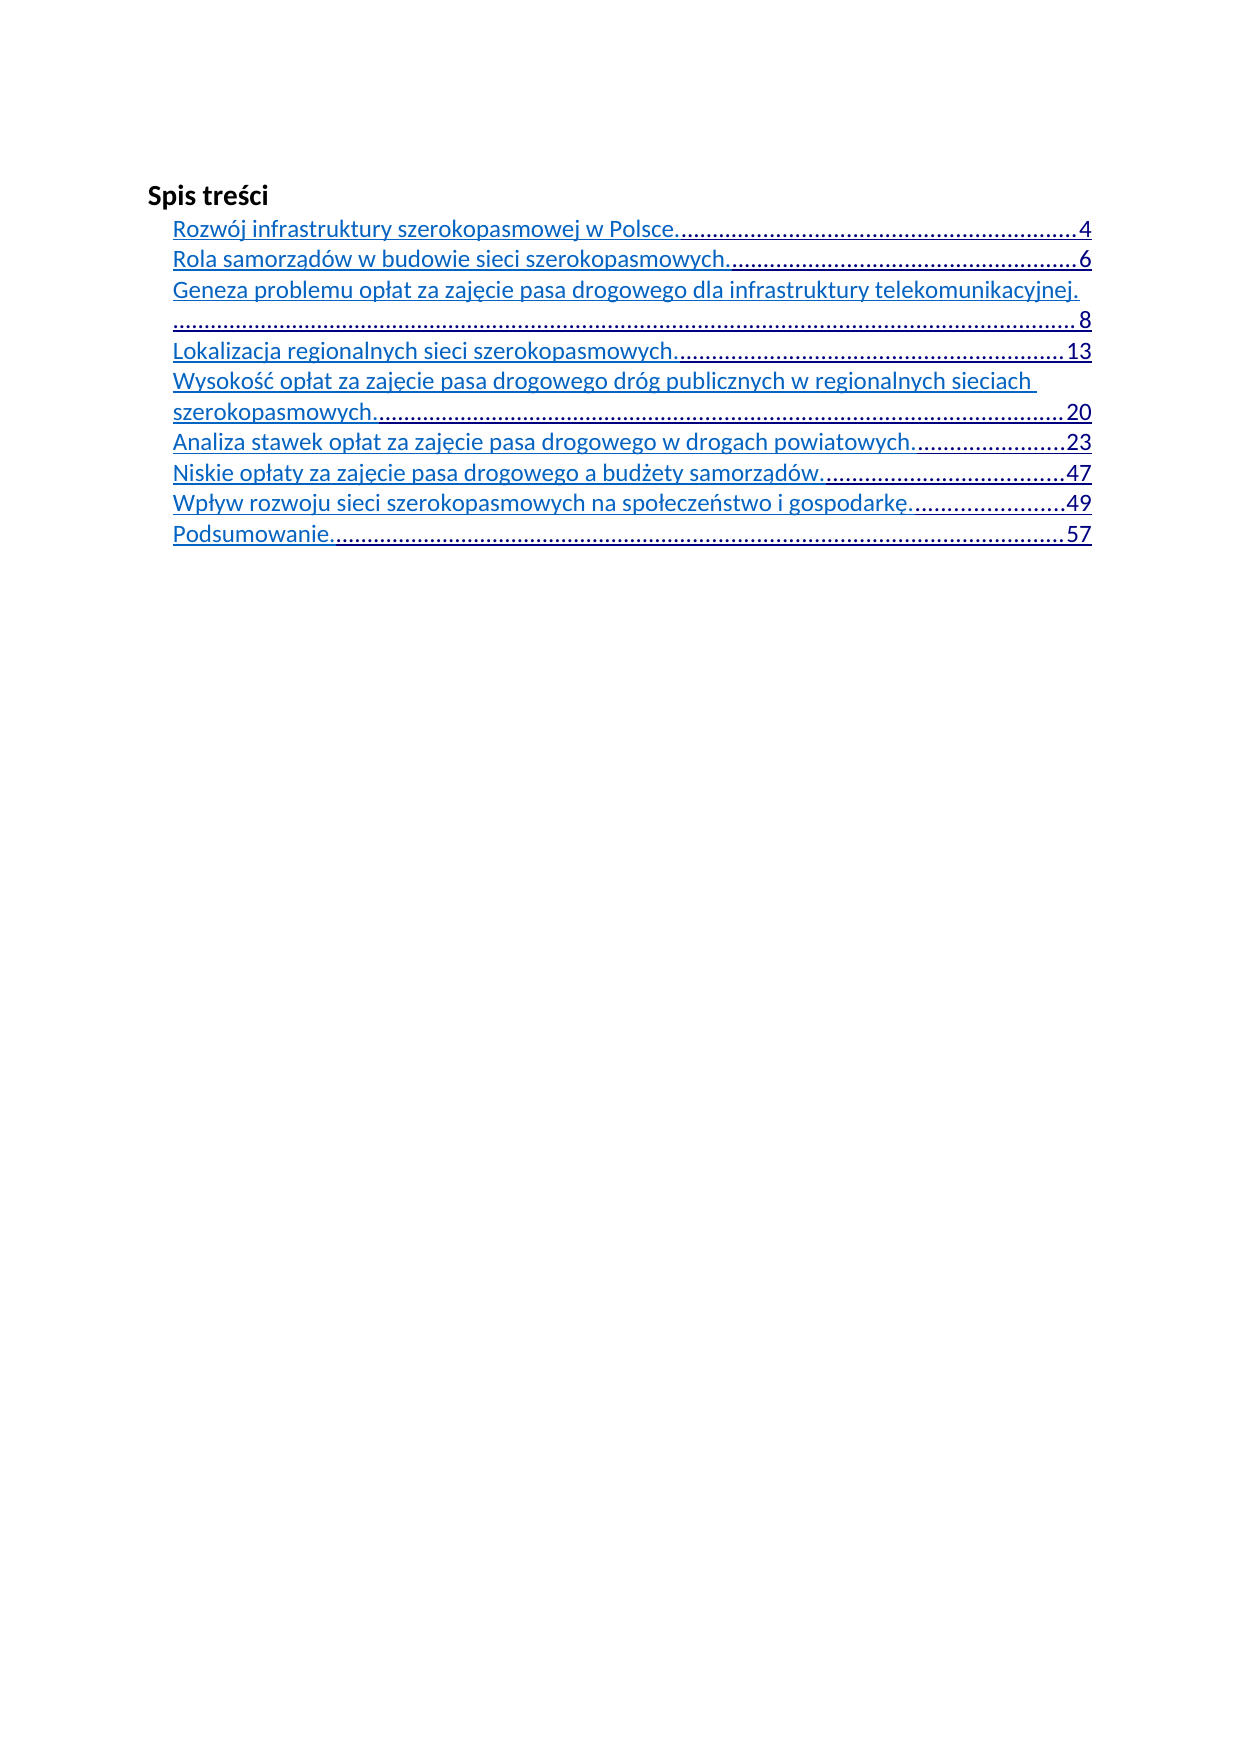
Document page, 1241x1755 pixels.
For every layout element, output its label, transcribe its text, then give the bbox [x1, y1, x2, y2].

text Lokalizacja regionalnych sieci szerokopasmowych. 13 [173, 335, 1093, 365]
text Niskie opłaty za zajęcie pasa drogowego a budżety samorządów. 47 [173, 457, 1093, 487]
text Podsumowanie. 57 [173, 518, 1093, 548]
text Analiza stawek opłat za zajęcie pasa drogowego w drogach powiatowych. 23 [173, 426, 1093, 457]
text Wysokość opłat za zajęcie pasa drogowego dróg publicznych w regionalnych sieciach szerokopasmowych. 20 [173, 365, 1093, 426]
text Wpływ rozwoju sieci szerokopasmowych na społeczeństwo i gospodarkę. 49 [173, 487, 1093, 518]
text Rola samorządów w budowie sieci szerokopasmowych. 6 [173, 243, 1093, 274]
text Geneza problemu opłat za zajęcie pasa drogowego dla infrastruktury telekomunikacyjnej. 8 [173, 274, 1093, 335]
subtitle Spis treści [148, 177, 1093, 213]
text Rozwój infrastruktury szerokopasmowej w Polsce. 4 [173, 213, 1093, 243]
